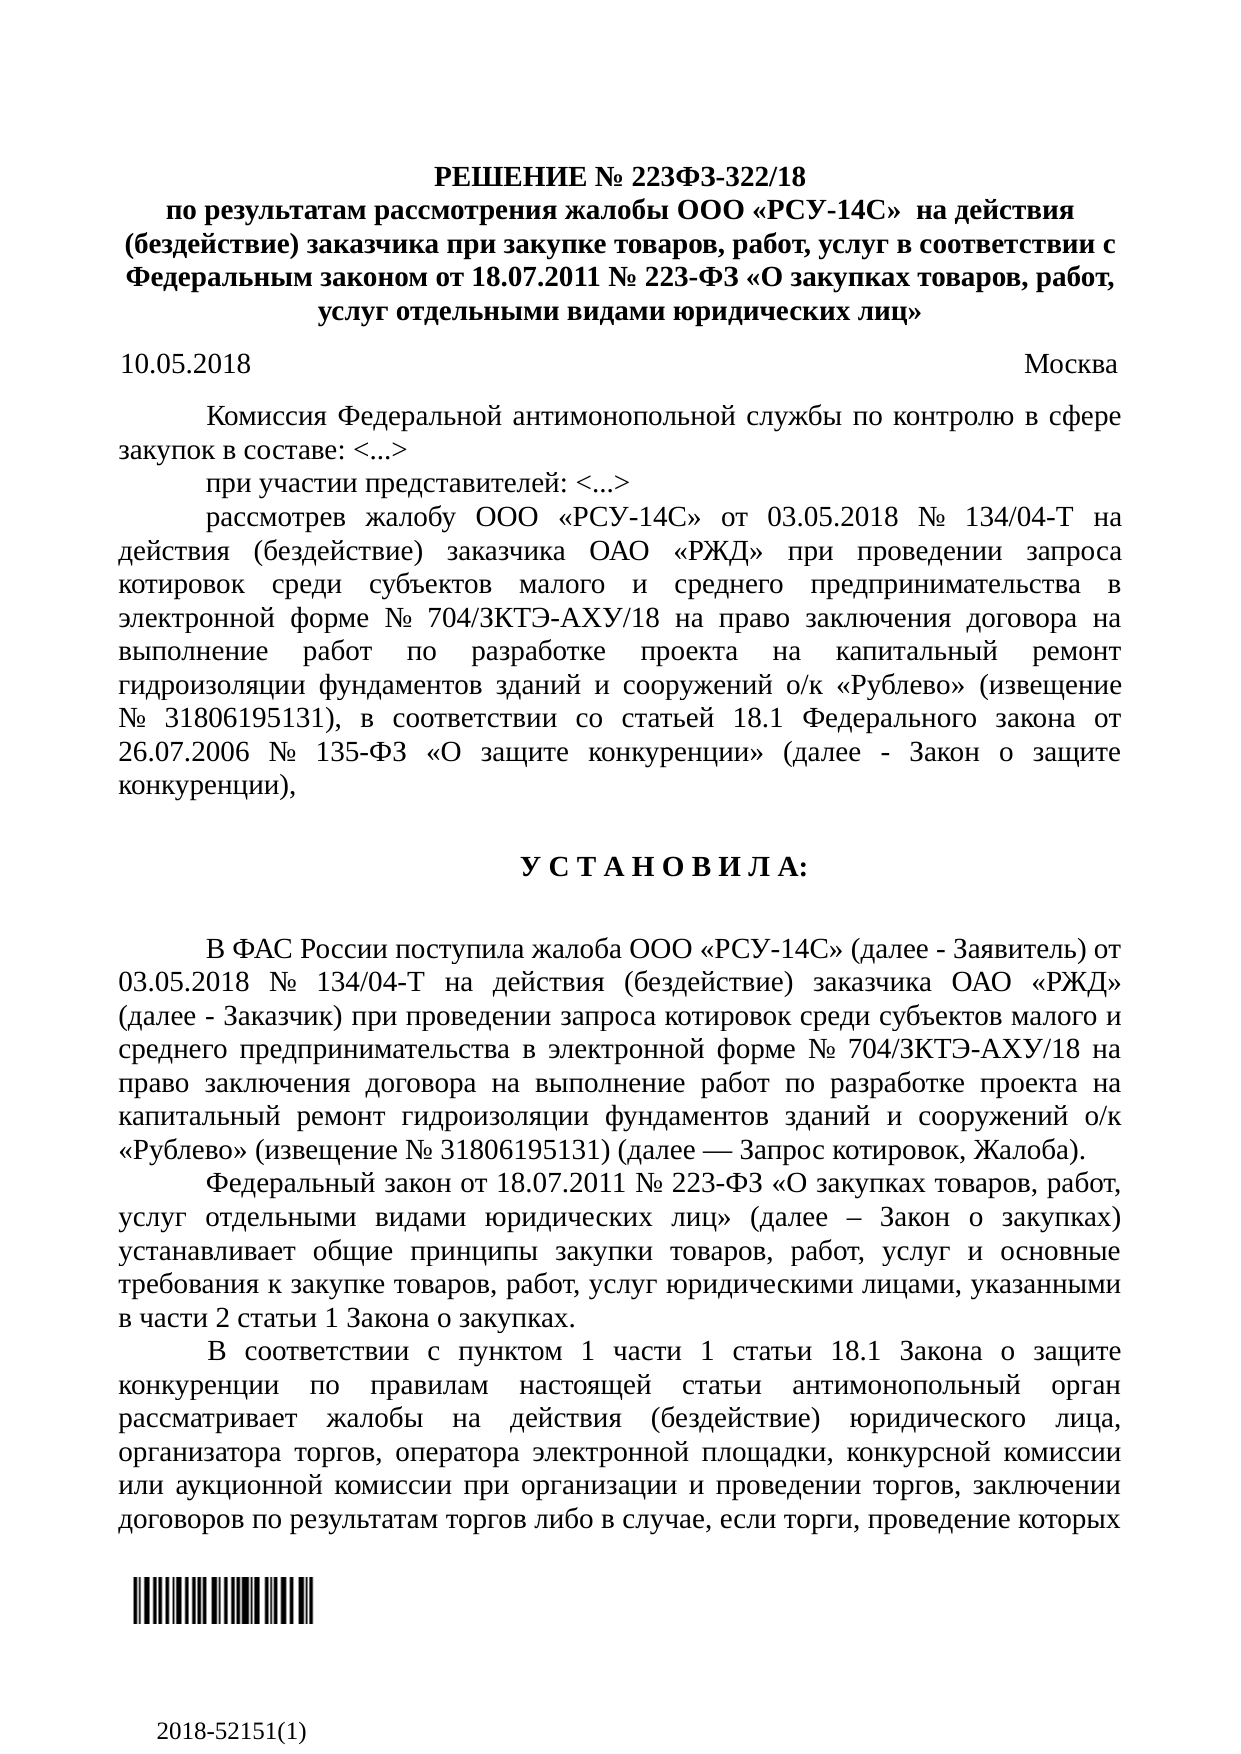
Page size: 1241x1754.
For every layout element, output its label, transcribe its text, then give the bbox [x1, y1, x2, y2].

text Федеральный закон от 18.07.2011 № 223-ФЗ «О закупках товаров, работ, услуг отдельными видами юридических лиц» (далее – Закон о закупках) устанавливает общие принципы закупки товаров, работ, услуг и основные требования к закупке товаров, работ, услуг юридическими лицами, указанными в части 2 статьи 1 Закона о закупках. [118, 1166, 1122, 1333]
text 10.05.2018 Москва [118, 346, 1122, 379]
text по результатам рассмотрения жалобы ООО «РСУ-14С» на действия (бездействие) заказчика при закупке товаров, работ, услуг в соответствии с Федеральным законом от 18.07.2011 № 223-ФЗ «О закупках товаров, работ, услуг отдельными видами юридических лиц» [118, 192, 1122, 327]
text В ФАС России поступила жалоба ООО «РСУ-14С» (далее - Заявитель) от 03.05.2018 № 134/04-Т на действия (бездействие) заказчика ОАО «РЖД» (далее - Заказчик) при проведении запроса котировок среди субъектов малого и среднего предпринимательства в электронной форме № 704/ЗКТЭ-АХУ/18 на право заключения договора на выполнение работ по разработке проекта на капитальный ремонт гидроизоляции фундаментов зданий и сооружений о/к «Рублево» (извещение № 31806195131) (далее — Запрос котировок, Жалоба). [118, 931, 1122, 1166]
text при участии представителей: <...> [118, 466, 1122, 499]
text РЕШЕНИЕ № 223ФЗ-322/18 [118, 159, 1122, 192]
text рассмотрев жалобу ООО «РСУ-14С» от 03.05.2018 № 134/04-Т на действия (бездействие) заказчика ОАО «РЖД» при проведении запроса котировок среди субъектов малого и среднего предпринимательства в электронной форме № 704/ЗКТЭ-АХУ/18 на право заключения договора на выполнение работ по разработке проекта на капитальный ремонт гидроизоляции фундаментов зданий и сооружений о/к «Рублево» (извещение № 31806195131), в соответствии со статьей 18.1 Федерального закона от 26.07.2006 № 135-ФЗ «О защите конкуренции» (далее - Закон о защите конкуренции), [118, 499, 1122, 801]
text В соответствии с пунктом 1 части 1 статьи 18.1 Закона о защите конкуренции по правилам настоящей статьи антимонопольный орган рассматривает жалобы на действия (бездействие) юридического лица, организатора торгов, оператора электронной площадки, конкурсной комиссии или аукционной комиссии при организации и проведении торгов, заключении договоров по результатам торгов либо в случае, если торги, проведение которых [118, 1333, 1122, 1534]
text У С Т А Н О В И Л А: [118, 849, 1122, 883]
picture [118, 1577, 331, 1624]
text Комиссия Федеральной антимонопольной службы по контролю в сфере закупок в составе: <...> [118, 398, 1122, 466]
